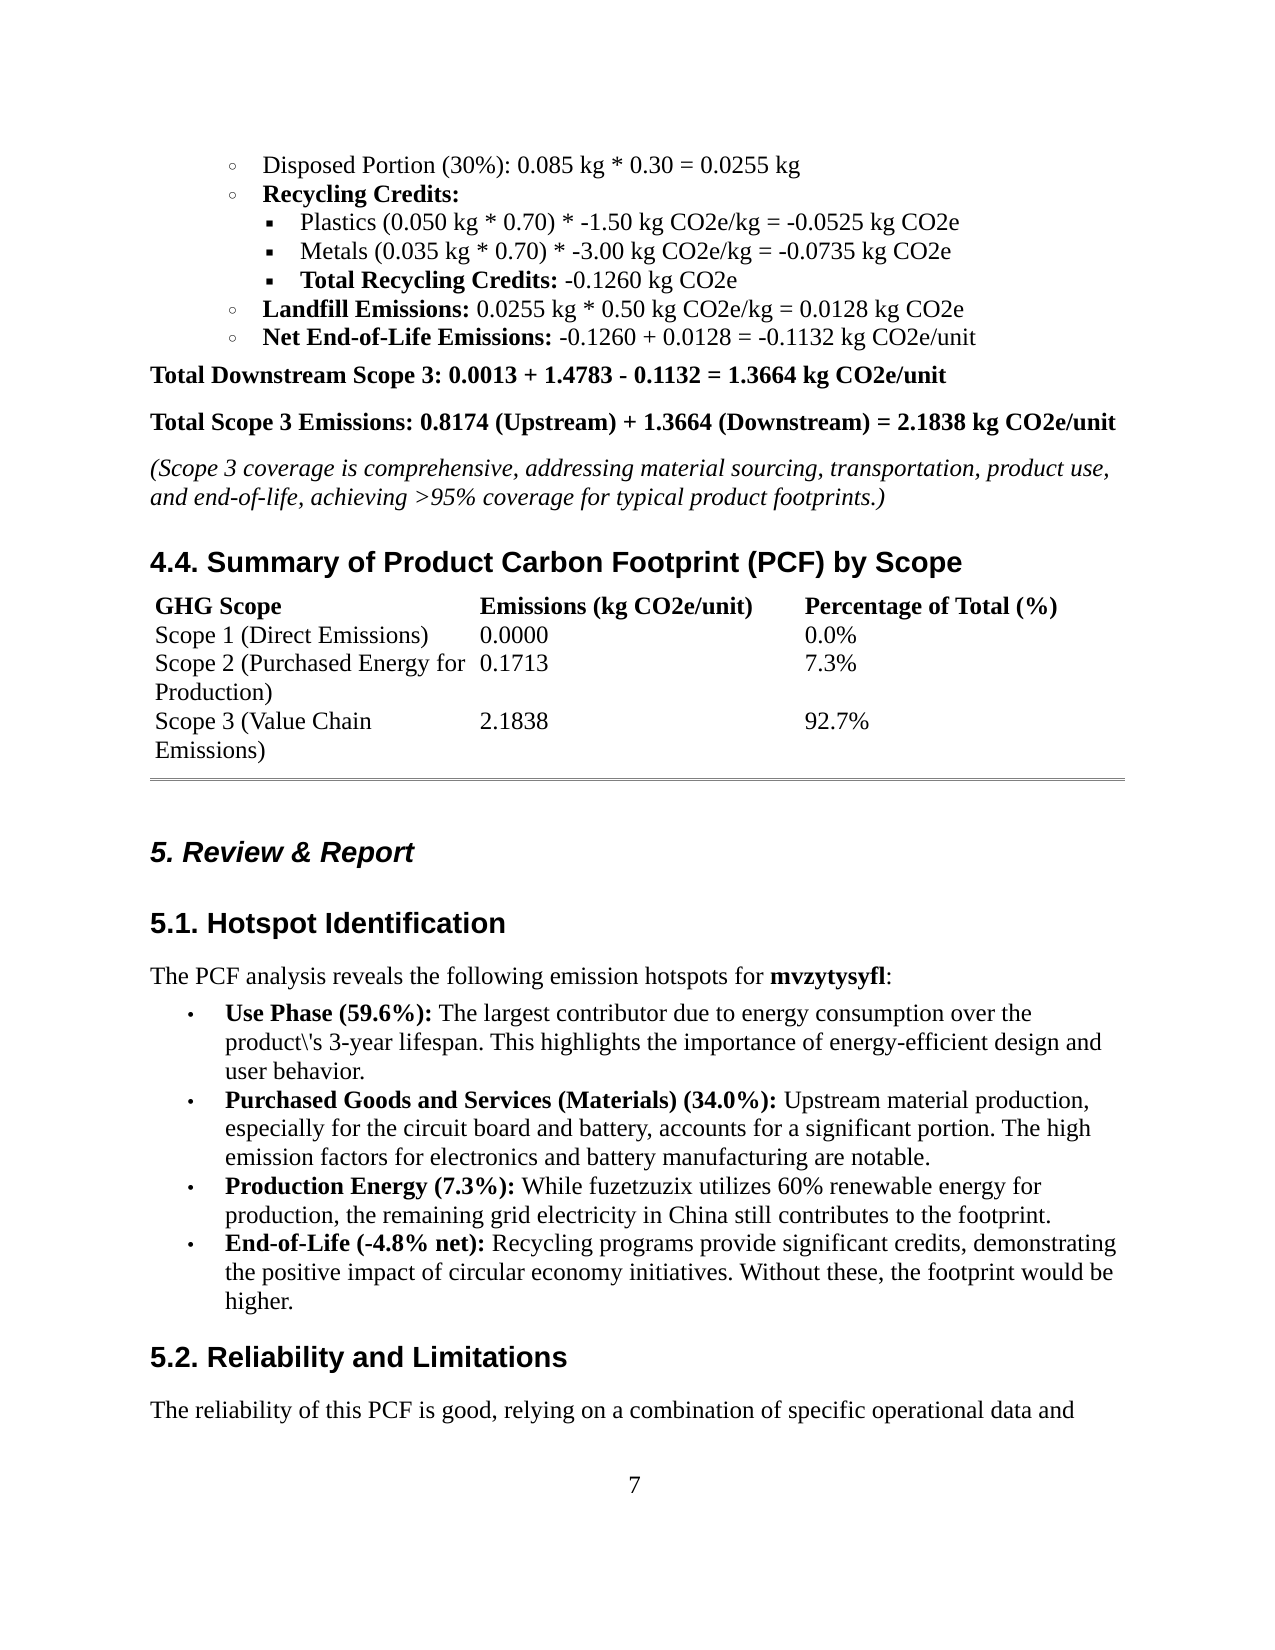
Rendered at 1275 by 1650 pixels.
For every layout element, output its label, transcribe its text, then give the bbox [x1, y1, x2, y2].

text Total Downstream Scope 3: 0.0013 + 1.4783 - 0.1132 = 1.3664 kg CO2e/unit [150, 360, 1125, 389]
list Purchased Goods and Services (Materials) (34.0%): Upstream material production, especially for the circuit board and battery, accounts for a significant portion. The high emission factors for electronics and battery manufacturing are notable. [187, 1085, 1125, 1171]
table_cell 0.0000 [475, 620, 800, 648]
subtitle 4.4. Summary of Product Carbon Footprint (PCF) by Scope [150, 545, 1125, 578]
table_cell 0.1713 [475, 649, 800, 706]
list Plastics (0.050 kg * 0.70) * -1.50 kg CO2e/kg = -0.0525 kg CO2e [262, 207, 1125, 236]
list Use Phase (59.6%): The largest contributor due to energy consumption over the product\'s 3-year lifespan. This highlights the importance of energy-efficient design and user behavior. [187, 998, 1125, 1085]
table_header Emissions (kg CO2e/unit) [475, 591, 800, 620]
table_cell 7.3% [800, 649, 1125, 706]
table_cell 0.0% [800, 620, 1125, 648]
table_header Percentage of Total (%) [800, 591, 1125, 620]
subtitle 5.2. Reliability and Limitations [150, 1340, 1125, 1373]
list Metals (0.035 kg * 0.70) * -3.00 kg CO2e/kg = -0.0735 kg CO2e [262, 236, 1125, 265]
list Net End-of-Life Emissions: -0.1260 + 0.0128 = -0.1132 kg CO2e/unit [225, 322, 1125, 351]
subtitle 5.1. Hotspot Identification [150, 906, 1125, 939]
text Total Scope 3 Emissions: 0.8174 (Upstream) + 1.3664 (Downstream) = 2.1838 kg CO2e/unit [150, 407, 1125, 436]
subtitle 5. Review & Report [150, 835, 1125, 868]
table_cell Scope 3 (Value Chain Emissions) [150, 706, 475, 763]
text The reliability of this PCF is good, relying on a combination of specific operational data and [150, 1395, 1125, 1423]
table_header GHG Scope [150, 591, 475, 620]
table_cell 2.1838 [475, 706, 800, 763]
text (Scope 3 coverage is comprehensive, addressing material sourcing, transportation, product use, and end-of-life, achieving >95% coverage for typical product footprints.) [150, 453, 1125, 511]
table_cell Scope 1 (Direct Emissions) [150, 620, 475, 648]
list Production Energy (7.3%): While fuzetzuzix utilizes 60% renewable energy for production, the remaining grid electricity in China still contributes to the footprint. [187, 1171, 1125, 1228]
table_cell 92.7% [800, 706, 1125, 763]
list End-of-Life (-4.8% net): Recycling programs provide significant credits, demonstrating the positive impact of circular economy initiatives. Without these, the footprint would be higher. [187, 1228, 1125, 1315]
table_cell Scope 2 (Purchased Energy for Production) [150, 649, 475, 706]
list Recycling Credits: [225, 179, 1125, 207]
text The PCF analysis reveals the following emission hotspots for mvzytysyfl: [150, 961, 1125, 989]
list Landfill Emissions: 0.0255 kg * 0.50 kg CO2e/kg = 0.0128 kg CO2e [225, 294, 1125, 322]
list Total Recycling Credits: -0.1260 kg CO2e [262, 265, 1125, 294]
list Disposed Portion (30%): 0.085 kg * 0.30 = 0.0255 kg [225, 150, 1125, 179]
